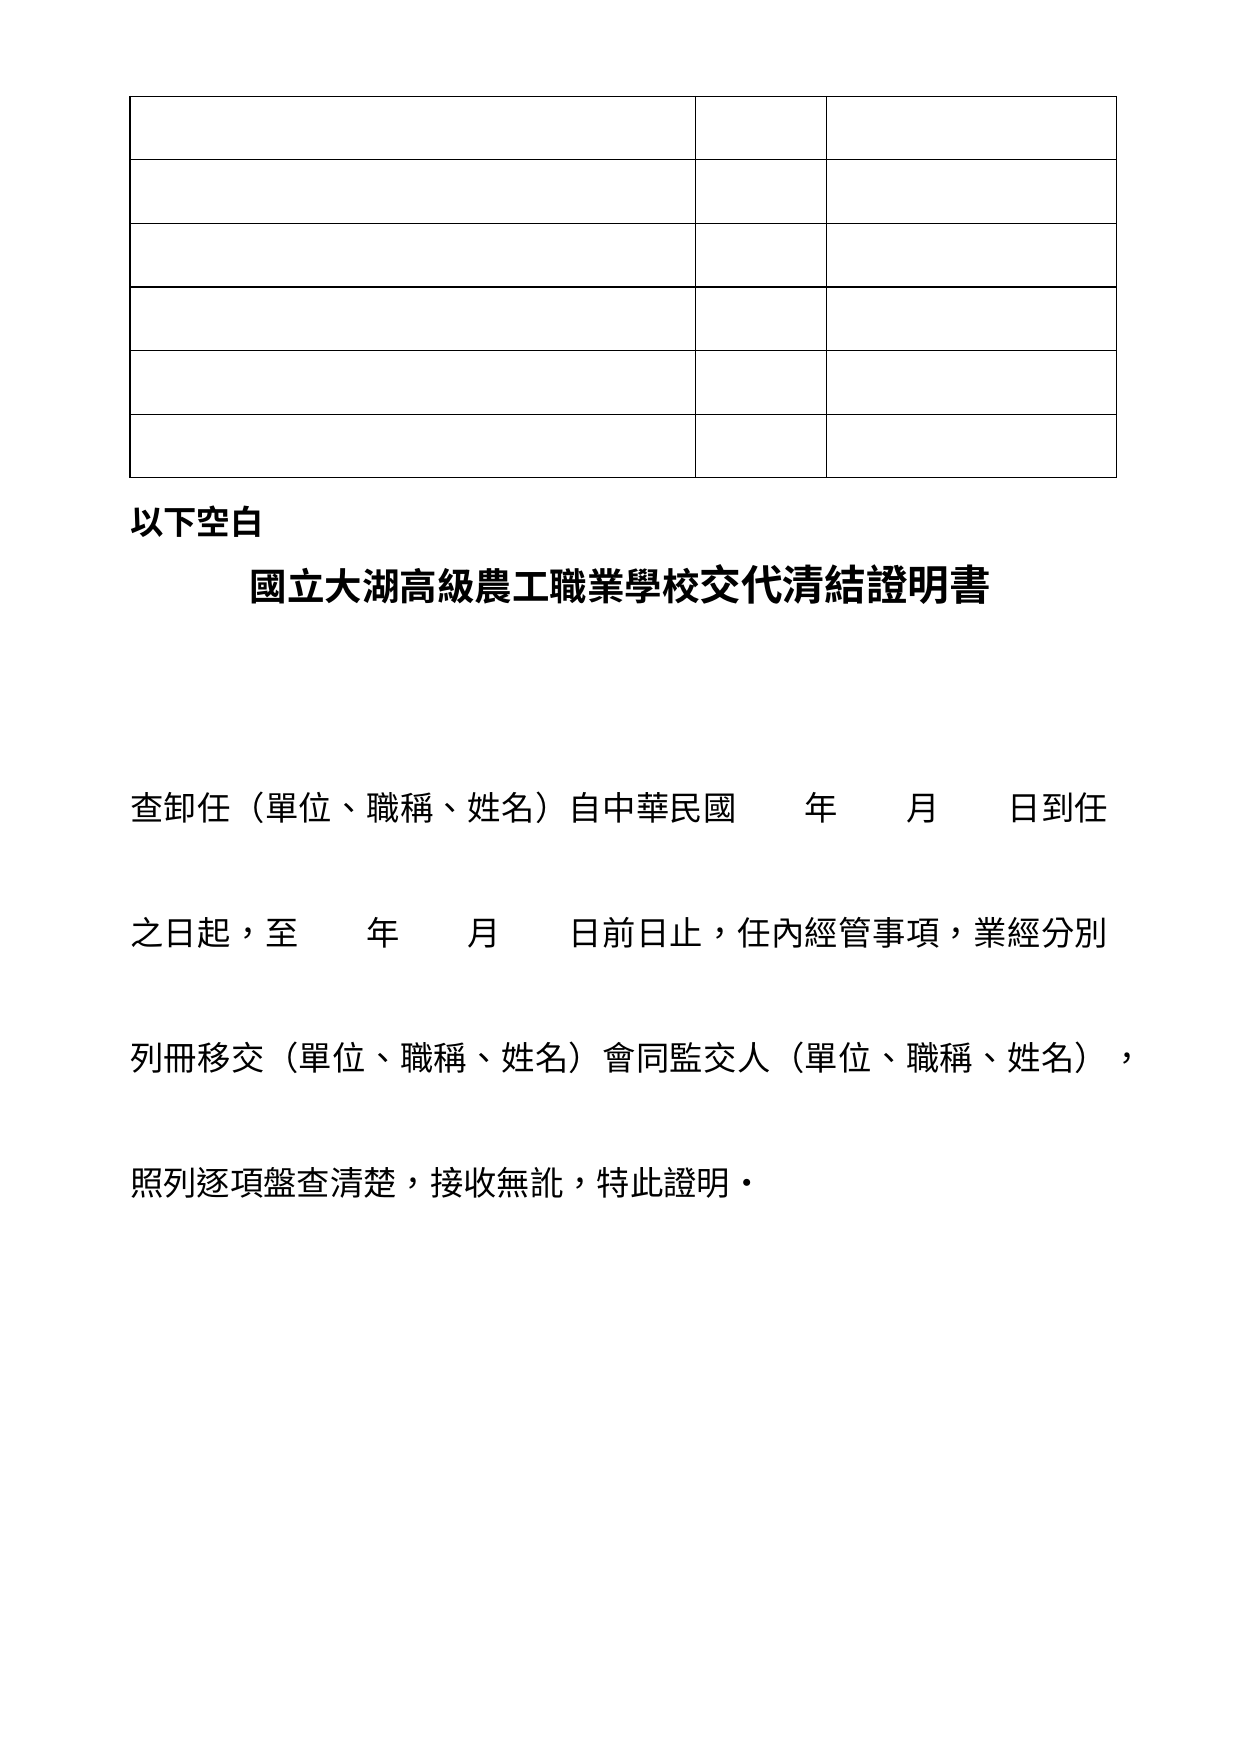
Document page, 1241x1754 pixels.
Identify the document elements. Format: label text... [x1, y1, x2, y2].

table_cell [131, 288, 695, 350]
table_cell [827, 415, 1116, 477]
table_cell [827, 288, 1116, 350]
table_cell [827, 160, 1116, 223]
table_cell [696, 415, 826, 477]
table_cell [696, 224, 826, 286]
text 國立大湖高級農工職業學校交代清結證明書 [130, 541, 1110, 603]
table_cell [827, 97, 1116, 159]
table_cell [131, 160, 695, 223]
table_cell [696, 288, 826, 350]
table_cell [827, 224, 1116, 286]
table_cell [696, 351, 826, 413]
table_cell [131, 415, 695, 477]
text 以下空白 [130, 478, 1110, 541]
table_cell [827, 351, 1116, 413]
table_cell [696, 97, 826, 159]
table_cell [696, 160, 826, 223]
table_cell [131, 224, 695, 286]
table_cell [131, 97, 695, 159]
table_cell [131, 351, 695, 413]
text 查卸任（單位、職稱、姓名）自中華民國 年 月 日到任之日起，至 年 月 日前日止，任內經管事項，業經分別列冊移交（單位、職稱、姓名）會同監交人（單位、職稱、姓名），照列逐項盤查清楚，接收無訛，特此證明‧ [130, 764, 1110, 1202]
